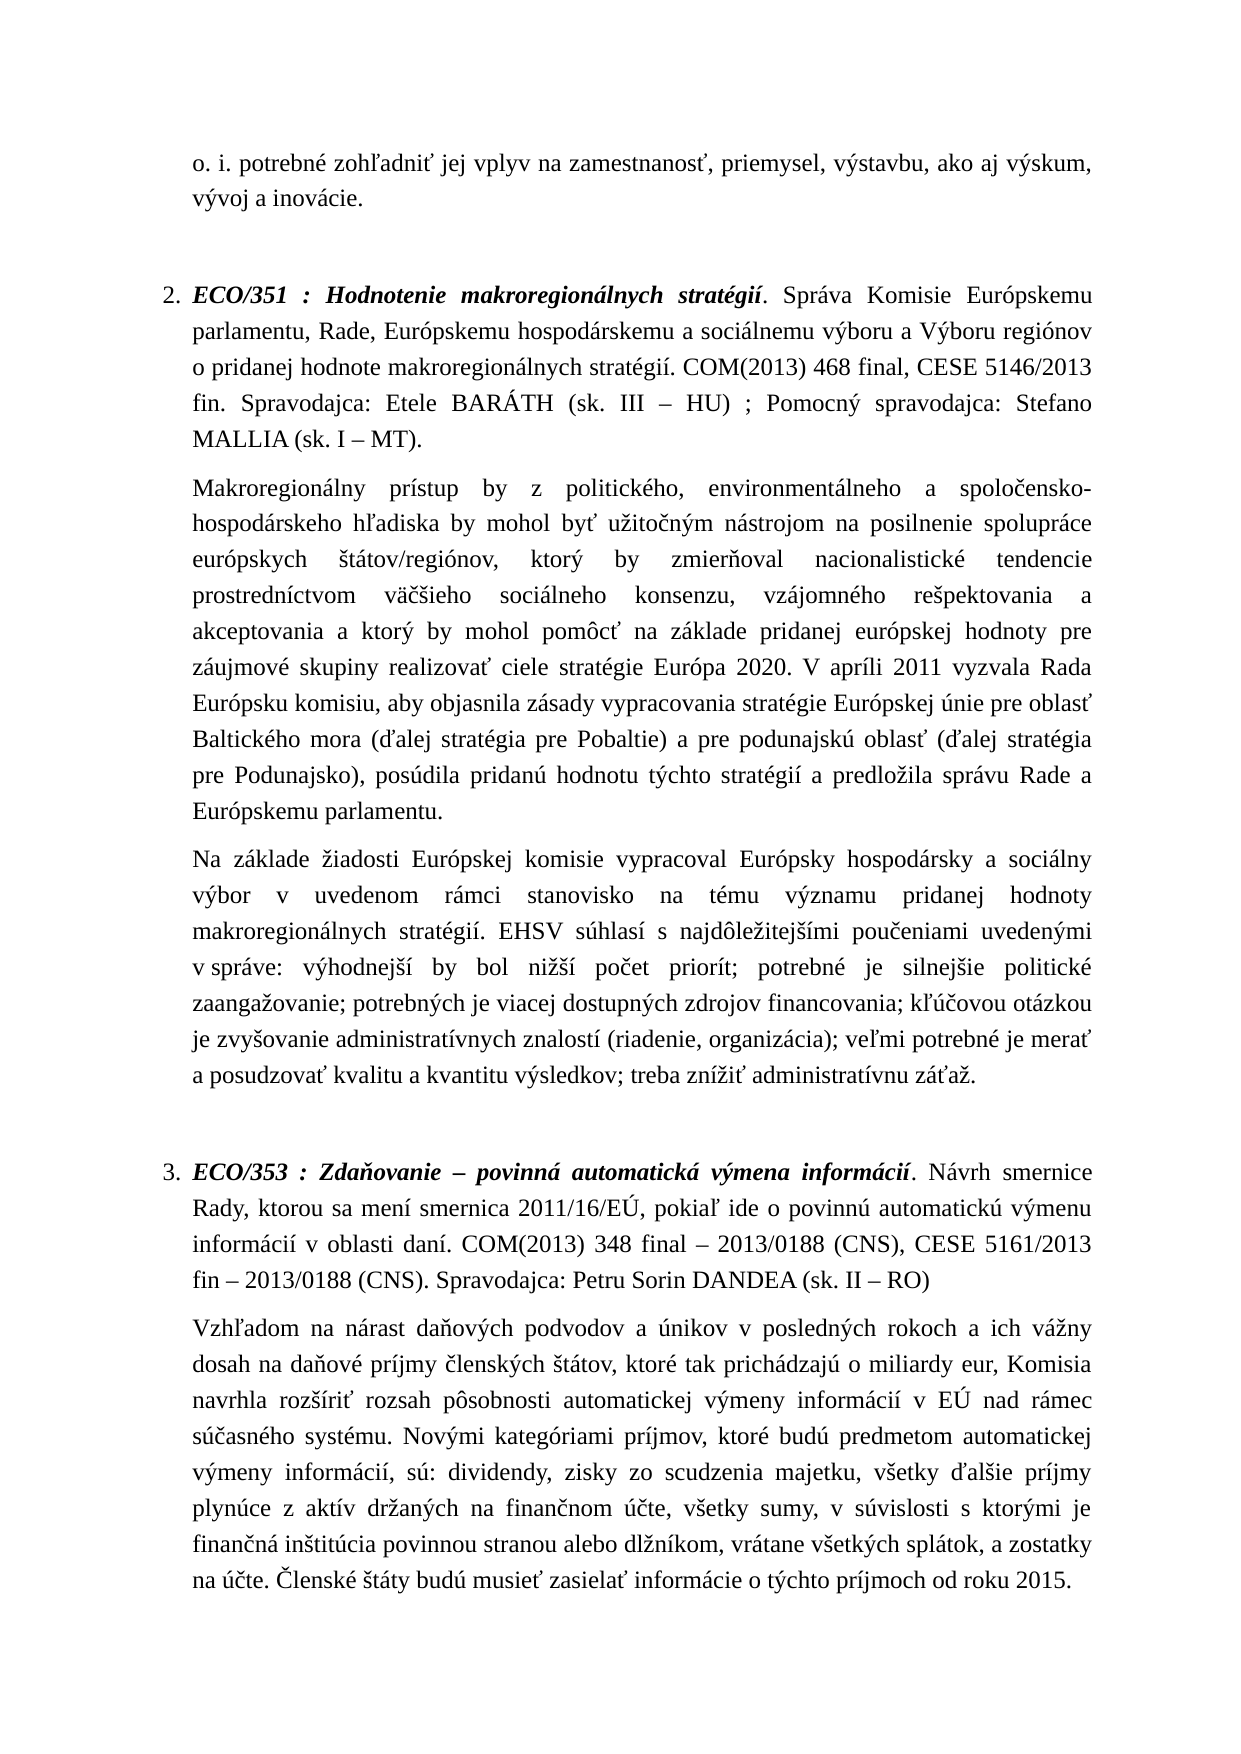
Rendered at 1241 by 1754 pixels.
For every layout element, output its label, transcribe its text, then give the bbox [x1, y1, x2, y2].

list ECO/353 : Zdaňovanie – povinná automatická výmena informácií. Návrh smernice Rady, ktorou sa mení smernica 2011/16/EÚ, pokiaľ ide o povinnú automatickú výmenu informácií v oblasti daní. COM(2013) 348 final – 2013/0188 (CNS), CESE 5161/2013 fin – 2013/0188 (CNS). Spravodajca: Petru Sorin DANDEA (sk. II – RO) [162, 1157, 1093, 1293]
list ECO/351 : Hodnotenie makroregionálnych stratégií. Správa Komisie Európskemu parlamentu, Rade, Európskemu hospodárskemu a sociálnemu výboru a Výboru regiónov o pridanej hodnote makroregionálnych stratégií. COM(2013) 468 final, CESE 5146/2013 fin. Spravodajca: Etele BARÁTH (sk. III – HU) ; Pomocný spravodajca: Stefano MALLIA (sk. I – MT). [162, 280, 1093, 453]
text Na základe žiadosti Európskej komisie vypracoval Európsky hospodársky a sociálny výbor v uvedenom rámci stanovisko na tému významu pridanej hodnoty makroregionálnych stratégií. EHSV súhlasí s najdôležitejšími poučeniami uvedenými v správe: výhodnejší by bol nižší počet priorít; potrebné je silnejšie politické zaangažovanie; potrebných je viacej dostupných zdrojov financovania; kľúčovou otázkou je zvyšovanie administratívnych znalostí (riadenie, organizácia); veľmi potrebné je merať a posudzovať kvalitu a kvantitu výsledkov; treba znížiť administratívnu záťaž. [192, 844, 1093, 1089]
text Vzhľadom na nárast daňových podvodov a únikov v posledných rokoch a ich vážny dosah na daňové príjmy členských štátov, ktoré tak prichádzajú o miliardy eur, Komisia navrhla rozšíriť rozsah pôsobnosti automatickej výmeny informácií v EÚ nad rámec súčasného systému. Novými kategóriami príjmov, ktoré budú predmetom automatickej výmeny informácií, sú: dividendy, zisky zo scudzenia majetku, všetky ďalšie príjmy plynúce z aktív držaných na finančnom účte, všetky sumy, v súvislosti s ktorými je finančná inštitúcia povinnou stranou alebo dlžníkom, vrátane všetkých splátok, a zostatky na účte. Členské štáty budú musieť zasielať informácie o týchto príjmoch od roku 2015. [192, 1313, 1093, 1593]
text Makroregionálny prístup by z politického, environmentálneho a spoločensko-hospodárskeho hľadiska by mohol byť užitočným nástrojom na posilnenie spolupráce európskych štátov/regiónov, ktorý by zmierňoval nacionalistické tendencie prostredníctvom väčšieho sociálneho konsenzu, vzájomného rešpektovania a akceptovania a ktorý by mohol pomôcť na základe pridanej európskej hodnoty pre záujmové skupiny realizovať ciele stratégie Európa 2020. V apríli 2011 vyzvala Rada Európsku komisiu, aby objasnila zásady vypracovania stratégie Európskej únie pre oblasť Baltického mora (ďalej stratégia pre Pobaltie) a pre podunajskú oblasť (ďalej stratégia pre Podunajsko), posúdila pridanú hodnotu týchto stratégií a predložila správu Rade a Európskemu parlamentu. [192, 473, 1093, 825]
text o. i. potrebné zohľadniť jej vplyv na zamestnanosť, priemysel, výstavbu, ako aj výskum, vývoj a inovácie. [192, 148, 1093, 212]
